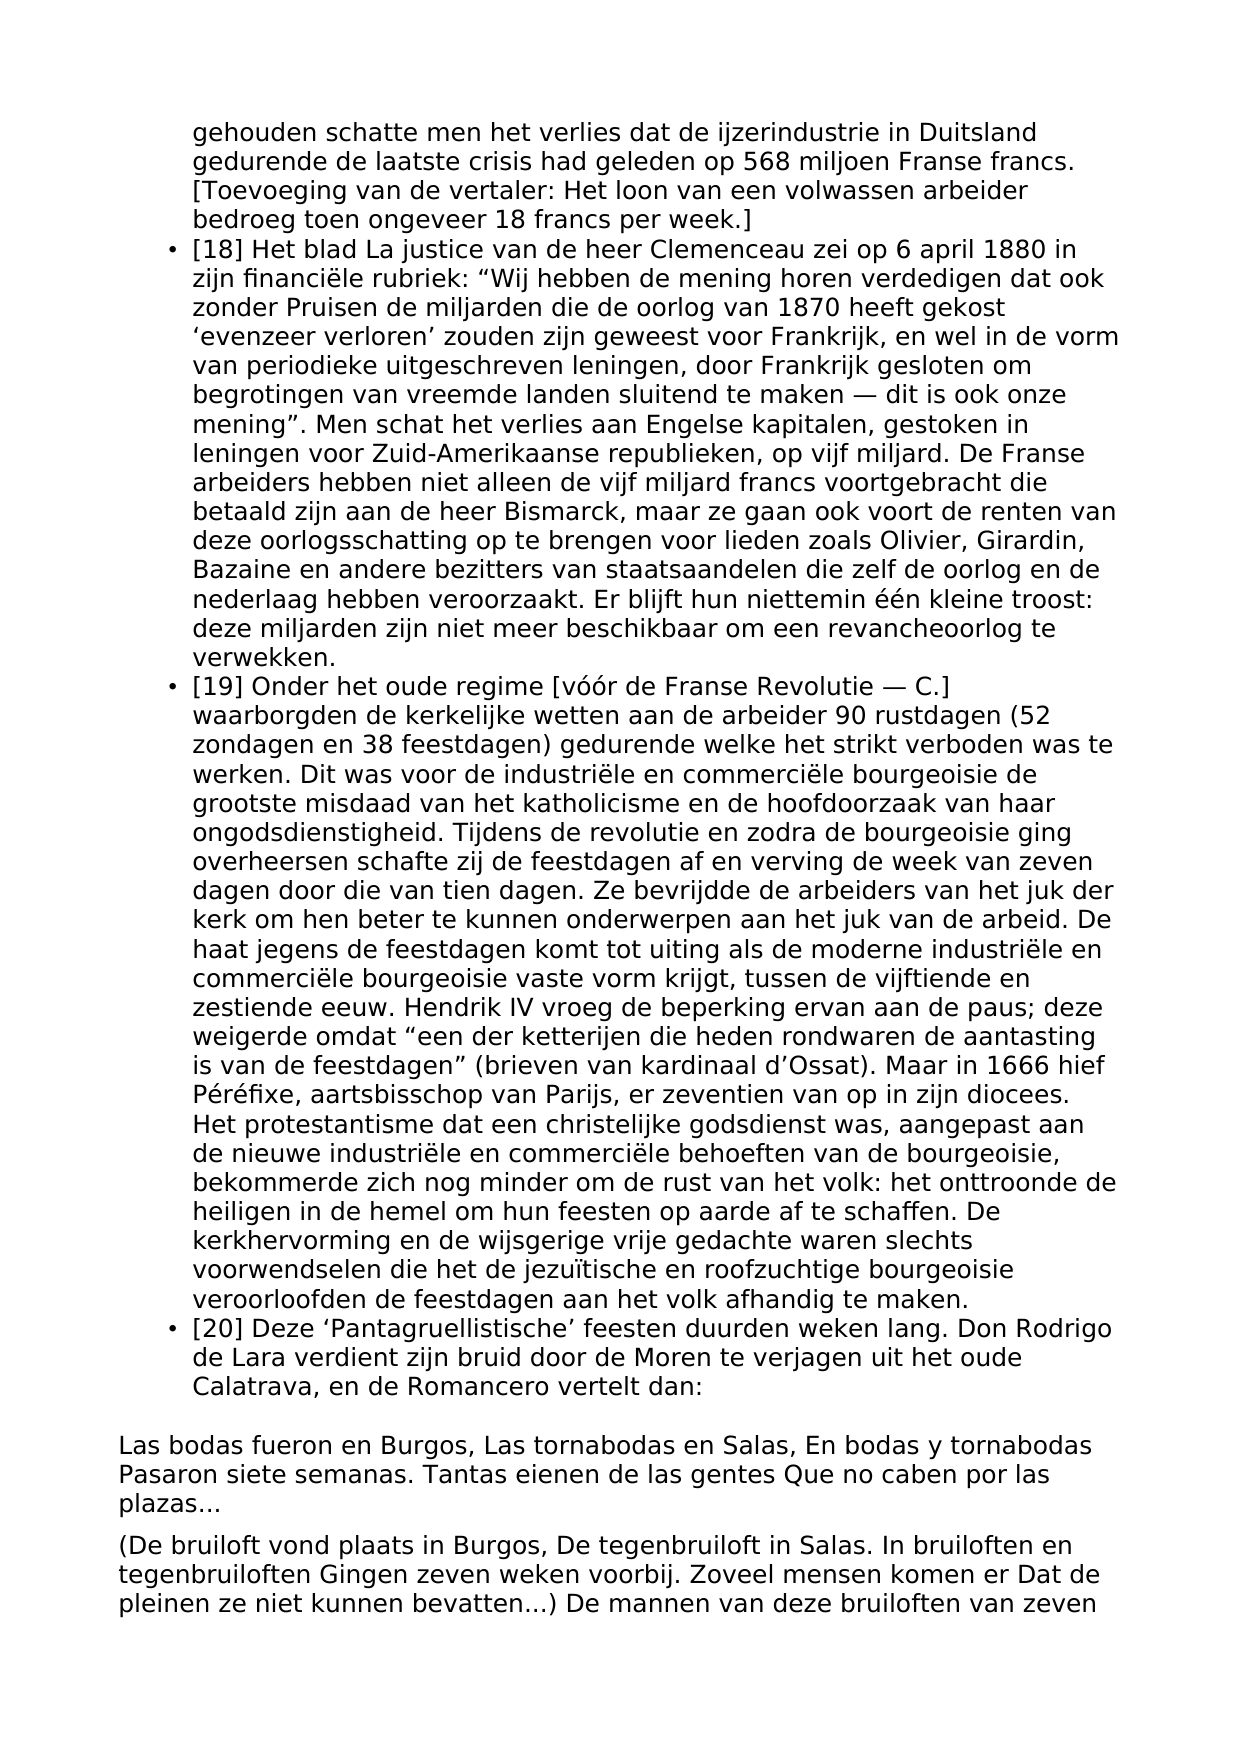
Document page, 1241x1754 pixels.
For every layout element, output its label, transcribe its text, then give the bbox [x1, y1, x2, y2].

list [20] Deze ‘Pantagruellistische’ feesten duurden weken lang. Don Rodrigo de Lara verdient zijn bruid door de Moren te verjagen uit het oude Calatrava, en de Romancero vertelt dan: [177, 1314, 1122, 1401]
list [18] Het blad La justice van de heer Clemenceau zei op 6 april 1880 in zijn financiële rubriek: “Wij hebben de mening horen verdedigen dat ook zonder Pruisen de miljarden die de oorlog van 1870 heeft gekost ‘evenzeer verloren’ zouden zijn geweest voor Frankrijk, en wel in de vorm van periodieke uitgeschreven leningen, door Frankrijk gesloten om begrotingen van vreemde landen sluitend te maken — dit is ook onze mening”. Men schat het verlies aan Engelse kapitalen, gestoken in leningen voor Zuid-Amerikaanse republieken, op vijf miljard. De Franse arbeiders hebben niet alleen de vijf miljard francs voortgebracht die betaald zijn aan de heer Bismarck, maar ze gaan ook voort de renten van deze oorlogsschatting op te brengen voor lieden zoals Olivier, Girardin, Bazaine en andere bezitters van staatsaandelen die zelf de oorlog en de nederlaag hebben veroorzaakt. Er blijft hun niettemin één kleine troost: deze miljarden zijn niet meer beschikbaar om een revancheoorlog te verwekken. [177, 235, 1122, 672]
text (De bruiloft vond plaats in Burgos, De tegenbruiloft in Salas. In bruiloften en tegenbruiloften Gingen zeven weken voorbij. Zoveel mensen komen er Dat de pleinen ze niet kunnen bevatten...) De mannen van deze bruiloften van zeven [118, 1531, 1122, 1618]
text Las bodas fueron en Burgos, Las tornabodas en Salas, En bodas y tornabodas Pasaron siete semanas. Tantas eienen de las gentes Que no caben por las plazas... [118, 1431, 1122, 1518]
list [19] Onder het oude regime [vóór de Franse Revolutie — C.] waarborgden de kerkelijke wetten aan de arbeider 90 rustdagen (52 zondagen en 38 feestdagen) gedurende welke het strikt verboden was te werken. Dit was voor de industriële en commerciële bourgeoisie de grootste misdaad van het katholicisme en de hoofdoorzaak van haar ongodsdienstigheid. Tijdens de revolutie en zodra de bourgeoisie ging overheersen schafte zij de feestdagen af en verving de week van zeven dagen door die van tien dagen. Ze bevrijdde de arbeiders van het juk der kerk om hen beter te kunnen onderwerpen aan het juk van de arbeid. De haat jegens de feestdagen komt tot uiting als de moderne industriële en commerciële bourgeoisie vaste vorm krijgt, tussen de vijftiende en zestiende eeuw. Hendrik IV vroeg de beperking ervan aan de paus; deze weigerde omdat “een der ketterijen die heden rondwaren de aantasting is van de feestdagen” (brieven van kardinaal d’Ossat). Maar in 1666 hief Péréfixe, aartsbisschop van Parijs, er zeventien van op in zijn diocees. Het protestantisme dat een christelijke godsdienst was, aangepast aan de nieuwe industriële en commerciële behoeften van de bourgeoisie, bekommerde zich nog minder om de rust van het volk: het onttroonde de heiligen in de hemel om hun feesten op aarde af te schaffen. De kerkhervorming en de wijsgerige vrije gedachte waren slechts voorwendselen die het de jezuïtische en roofzuchtige bourgeoisie veroorloofden de feestdagen aan het volk afhandig te maken. [177, 672, 1122, 1314]
list gehouden schatte men het verlies dat de ijzerindustrie in Duitsland gedurende de laatste crisis had geleden op 568 miljoen Franse francs. [Toevoeging van de vertaler: Het loon van een volwassen arbeider bedroeg toen ongeveer 18 francs per week.] [177, 118, 1122, 235]
